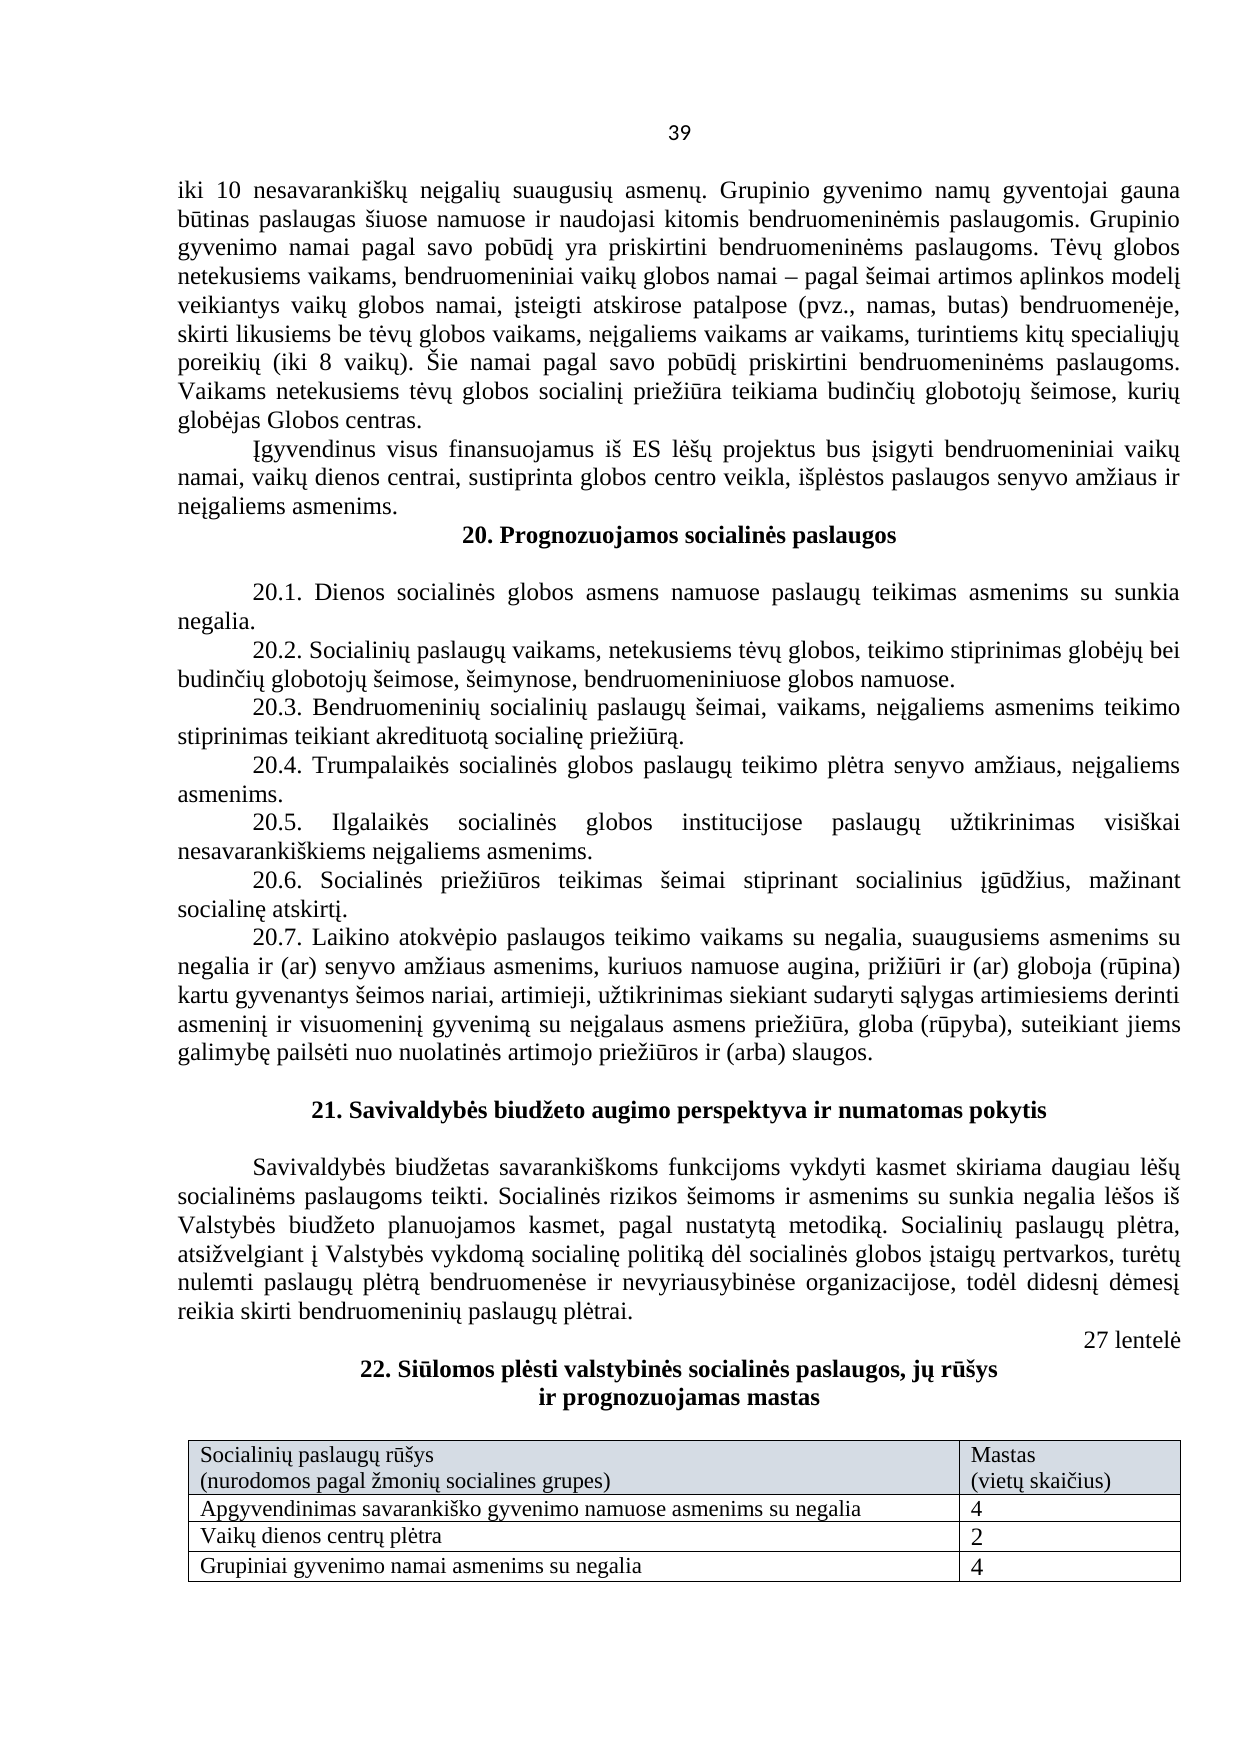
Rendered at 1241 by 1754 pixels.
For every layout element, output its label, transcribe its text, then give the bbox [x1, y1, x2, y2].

table_header Socialinių paslaugų rūšys (nurodomos pagal žmonių socialines grupes) [189, 1441, 959, 1494]
text 20.6. Socialinės priežiūros teikimas šeimai stiprinant socialinius įgūdžius, mažinant socialinę atskirtį. [177, 865, 1181, 922]
text Įgyvendinus visus finansuojamus iš ES lėšų projektus bus įsigyti bendruomeniniai vaikų namai, vaikų dienos centrai, sustiprinta globos centro veikla, išplėstos paslaugos senyvo amžiaus ir neįgaliems asmenims. [177, 434, 1181, 520]
text 20.2. Socialinių paslaugų vaikams, netekusiems tėvų globos, teikimo stiprinimas globėjų bei budinčių globotojų šeimose, šeimynose, bendruomeniniuose globos namuose. [177, 635, 1181, 692]
table_cell Grupiniai gyvenimo namai asmenims su negalia [189, 1552, 959, 1581]
table_cell Vaikų dienos centrų plėtra [189, 1522, 959, 1551]
table_cell 4 [960, 1552, 1180, 1581]
text 20.7. Laikino atokvėpio paslaugos teikimo vaikams su negalia, suaugusiems asmenims su negalia ir (ar) senyvo amžiaus asmenims, kuriuos namuose augina, prižiūri ir (ar) globoja (rūpina) kartu gyvenantys šeimos nariai, artimieji, užtikrinimas siekiant sudaryti sąlygas artimiesiems derinti asmeninį ir visuomeninį gyvenimą su neįgalaus asmens priežiūra, globa (rūpyba), suteikiant jiems galimybę pailsėti nuo nuolatinės artimojo priežiūros ir (arba) slaugos. [177, 922, 1181, 1066]
text 20.1. Dienos socialinės globos asmens namuose paslaugų teikimas asmenims su sunkia negalia. [177, 577, 1181, 635]
table_header Mastas (vietų skaičius) [960, 1441, 1180, 1494]
text 27 lentelė [177, 1325, 1181, 1354]
text 20. Prognozuojamos socialinės paslaugos [177, 520, 1181, 549]
text 22. Siūlomos plėsti valstybinės socialinės paslaugos, jų rūšys [177, 1354, 1181, 1382]
text iki 10 nesavarankiškų neįgalių suaugusių asmenų. Grupinio gyvenimo namų gyventojai gauna būtinas paslaugas šiuose namuose ir naudojasi kitomis bendruomeninėmis paslaugomis. Grupinio gyvenimo namai pagal savo pobūdį yra priskirtini bendruomeninėms paslaugoms. Tėvų globos netekusiems vaikams, bendruomeniniai vaikų globos namai – pagal šeimai artimos aplinkos modelį veikiantys vaikų globos namai, įsteigti atskirose patalpose (pvz., namas, butas) bendruomenėje, skirti likusiems be tėvų globos vaikams, neįgaliems vaikams ar vaikams, turintiems kitų specialiųjų poreikių (iki 8 vaikų). Šie namai pagal savo pobūdį priskirtini bendruomeninėms paslaugoms. Vaikams netekusiems tėvų globos socialinį priežiūra teikiama budinčių globotojų šeimose, kurių globėjas Globos centras. [177, 175, 1181, 434]
text Savivaldybės biudžetas savarankiškoms funkcijoms vykdyti kasmet skiriama daugiau lėšų socialinėms paslaugoms teikti. Socialinės rizikos šeimoms ir asmenims su sunkia negalia lėšos iš Valstybės biudžeto planuojamos kasmet, pagal nustatytą metodiką. Socialinių paslaugų plėtra, atsižvelgiant į Valstybės vykdomą socialinę politiką dėl socialinės globos įstaigų pertvarkos, turėtų nulemti paslaugų plėtrą bendruomenėse ir nevyriausybinėse organizacijose, todėl didesnį dėmesį reikia skirti bendruomeninių paslaugų plėtrai. [177, 1152, 1181, 1325]
table_cell Apgyvendinimas savarankiško gyvenimo namuose asmenims su negalia [189, 1495, 959, 1521]
table_cell 2 [960, 1522, 1180, 1551]
text 20.3. Bendruomeninių socialinių paslaugų šeimai, vaikams, neįgaliems asmenims teikimo stiprinimas teikiant akredituotą socialinę priežiūrą. [177, 692, 1181, 750]
text 20.5. Ilgalaikės socialinės globos institucijose paslaugų užtikrinimas visiškai nesavarankiškiems neįgaliems asmenims. [177, 807, 1181, 865]
text 20.4. Trumpalaikės socialinės globos paslaugų teikimo plėtra senyvo amžiaus, neįgaliems asmenims. [177, 750, 1181, 807]
text 21. Savivaldybės biudžeto augimo perspektyva ir numatomas pokytis [177, 1095, 1181, 1124]
text ir prognozuojamas mastas [177, 1382, 1181, 1411]
table_cell 4 [960, 1495, 1180, 1521]
